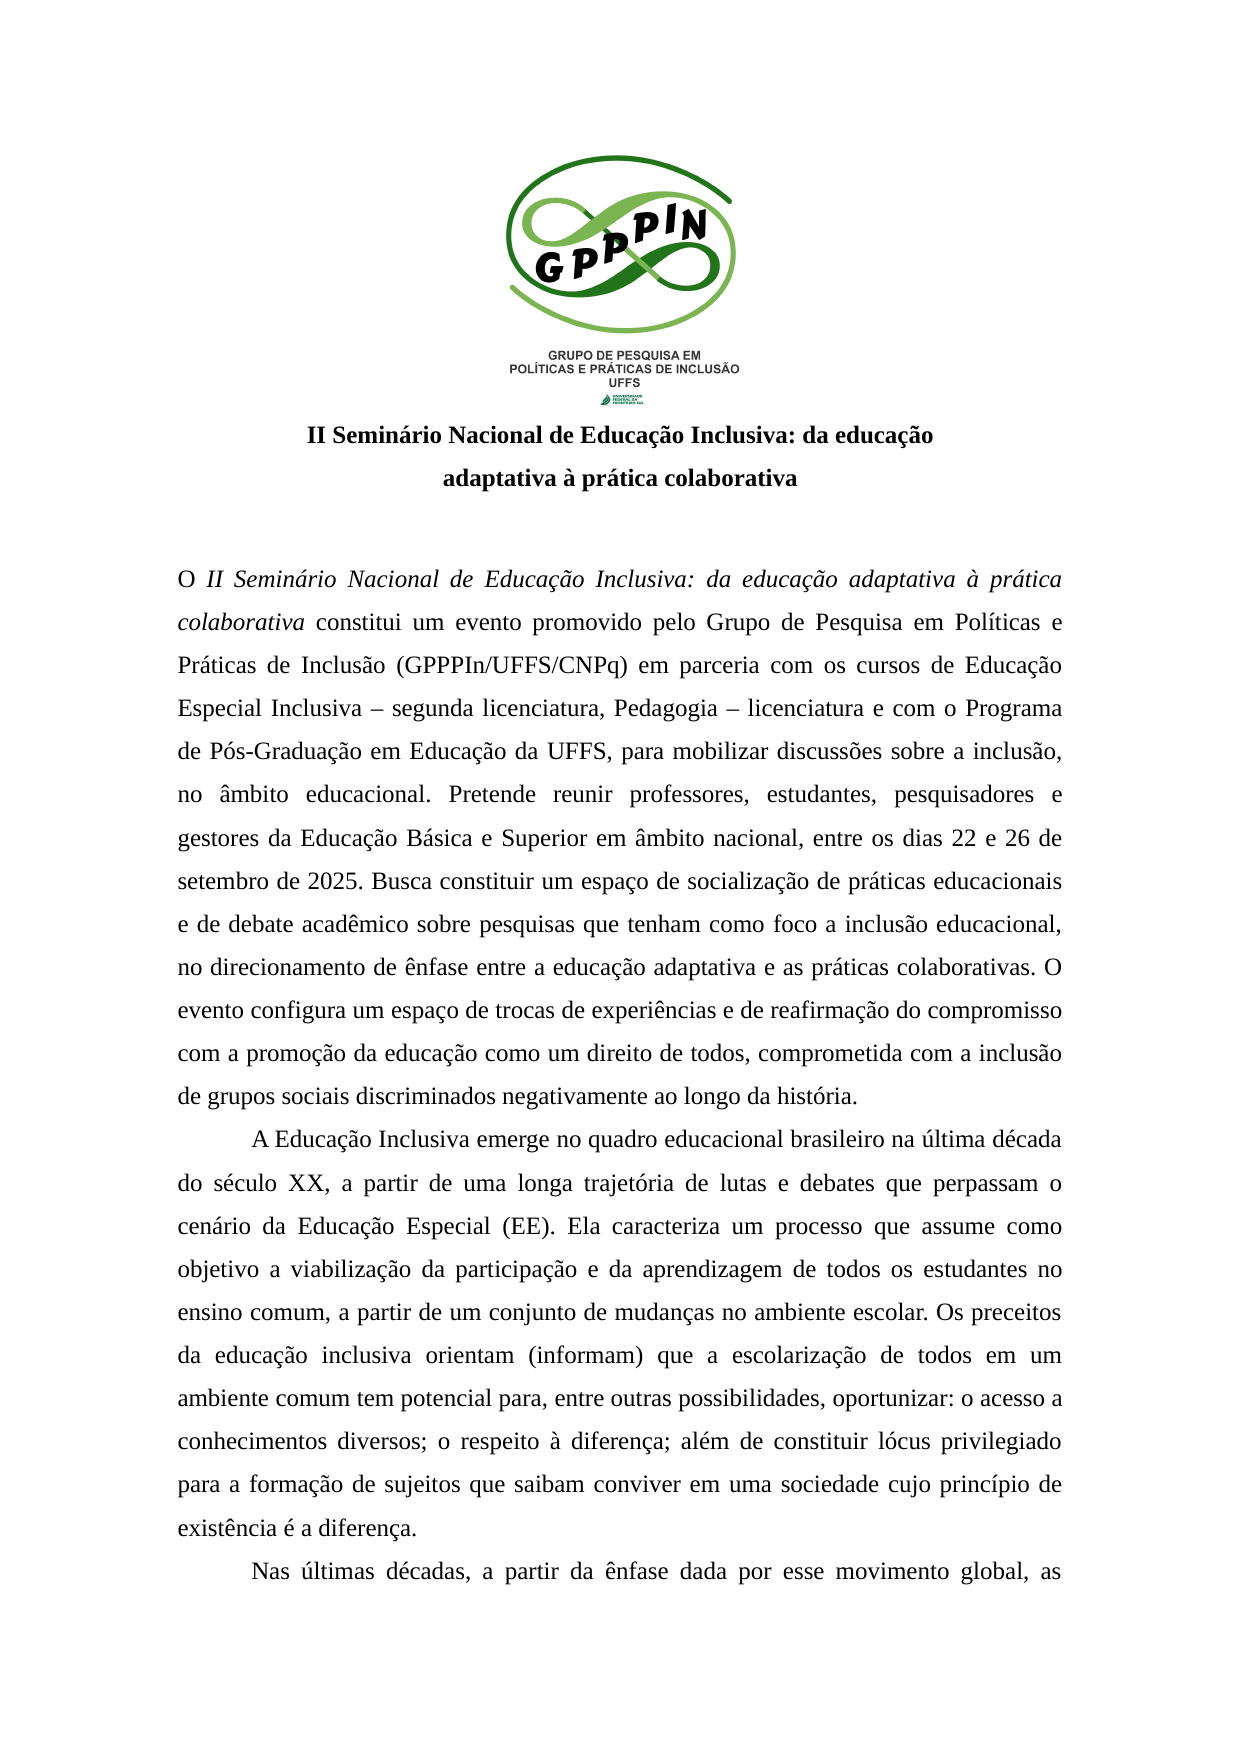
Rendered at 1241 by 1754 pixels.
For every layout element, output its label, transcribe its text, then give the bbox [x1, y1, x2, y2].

text A Educação Inclusiva emerge no quadro educacional brasileiro na última década do século XX, a partir de uma longa trajetória de lutas e debates que perpassam o cenário da Educação Especial (EE). Ela caracteriza um processo que assume como objetivo a viabilização da participação e da aprendizagem de todos os estudantes no ensino comum, a partir de um conjunto de mudanças no ambiente escolar. Os preceitos da educação inclusiva orientam (informam) que a escolarização de todos em um ambiente comum tem potencial para, entre outras possibilidades, oportunizar: o acesso a conhecimentos diversos; o respeito à diferença; além de constituir lócus privilegiado para a formação de sujeitos que saibam conviver em uma sociedade cujo princípio de existência é a diferença. [177, 1124, 1063, 1541]
text adaptativa à prática colaborativa [177, 463, 1063, 492]
text II Seminário Nacional de Educação Inclusiva: da educação [177, 420, 1063, 449]
text O II Seminário Nacional de Educação Inclusiva: da educação adaptativa à prática colaborativa constitui um evento promovido pelo Grupo de Pesquisa em Políticas e Práticas de Inclusão (GPPPIn/UFFS/CNPq) em parceria com os cursos de Educação Especial Inclusiva – segunda licenciatura, Pedagogia – licenciatura e com o Programa de Pós-Graduação em Educação da UFFS, para mobilizar discussões sobre a inclusão, no âmbito educacional. Pretende reunir professores, estudantes, pesquisadores e gestores da Educação Básica e Superior em âmbito nacional, entre os dias 22 e 26 de setembro de 2025. Busca constituir um espaço de socialização de práticas educacionais e de debate acadêmico sobre pesquisas que tenham como foco a inclusão educacional, no direcionamento de ênfase entre a educação adaptativa e as práticas colaborativas. O evento configura um espaço de trocas de experiências e de reafirmação do compromisso com a promoção da educação como um direito de todos, comprometida com a inclusão de grupos sociais discriminados negativamente ao longo da história. [177, 564, 1063, 1110]
text Nas últimas décadas, a partir da ênfase dada por esse movimento global, as [177, 1556, 1063, 1584]
picture [496, 147, 744, 406]
